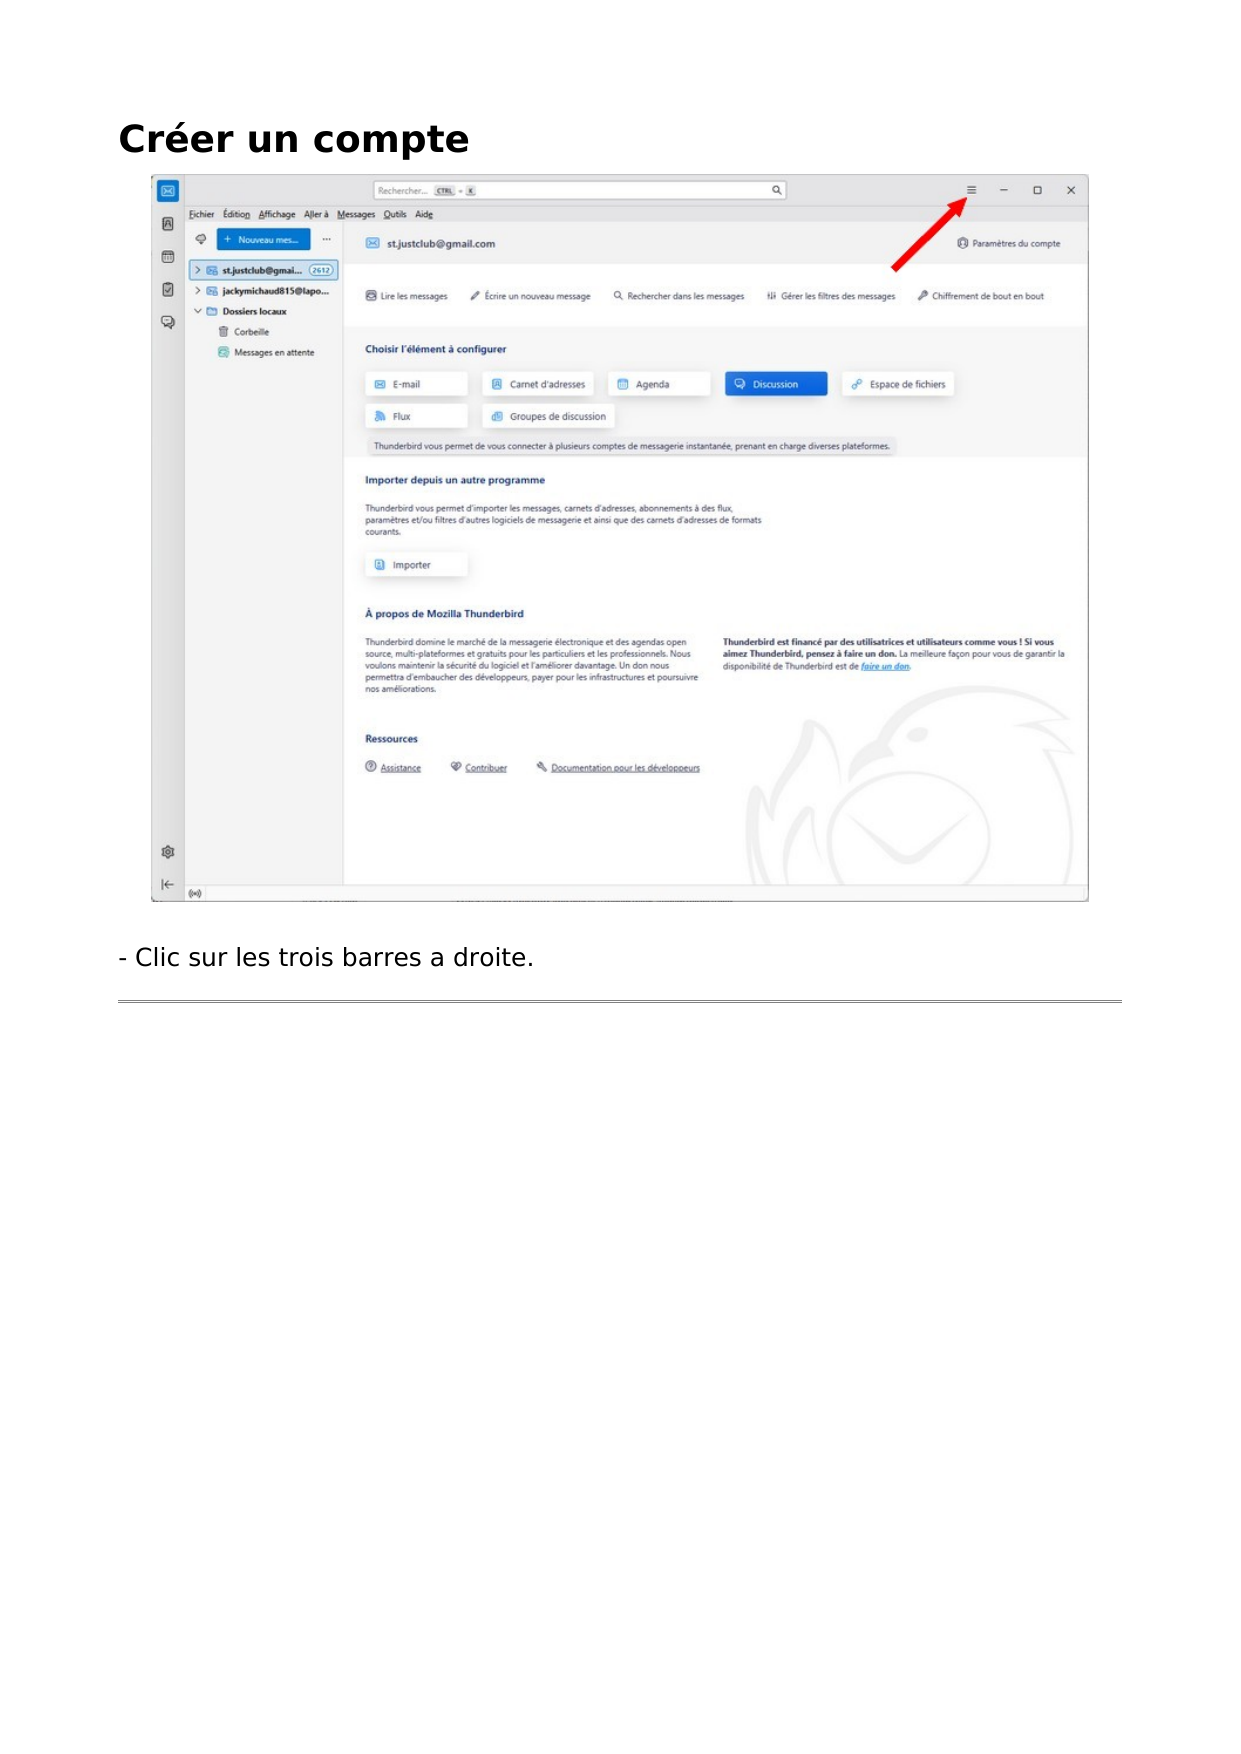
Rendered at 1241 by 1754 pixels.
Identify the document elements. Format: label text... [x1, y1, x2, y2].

picture [151, 174, 1089, 902]
text - Clic sur les trois barres a droite. [118, 944, 1122, 973]
subtitle Créer un compte [118, 118, 1122, 162]
